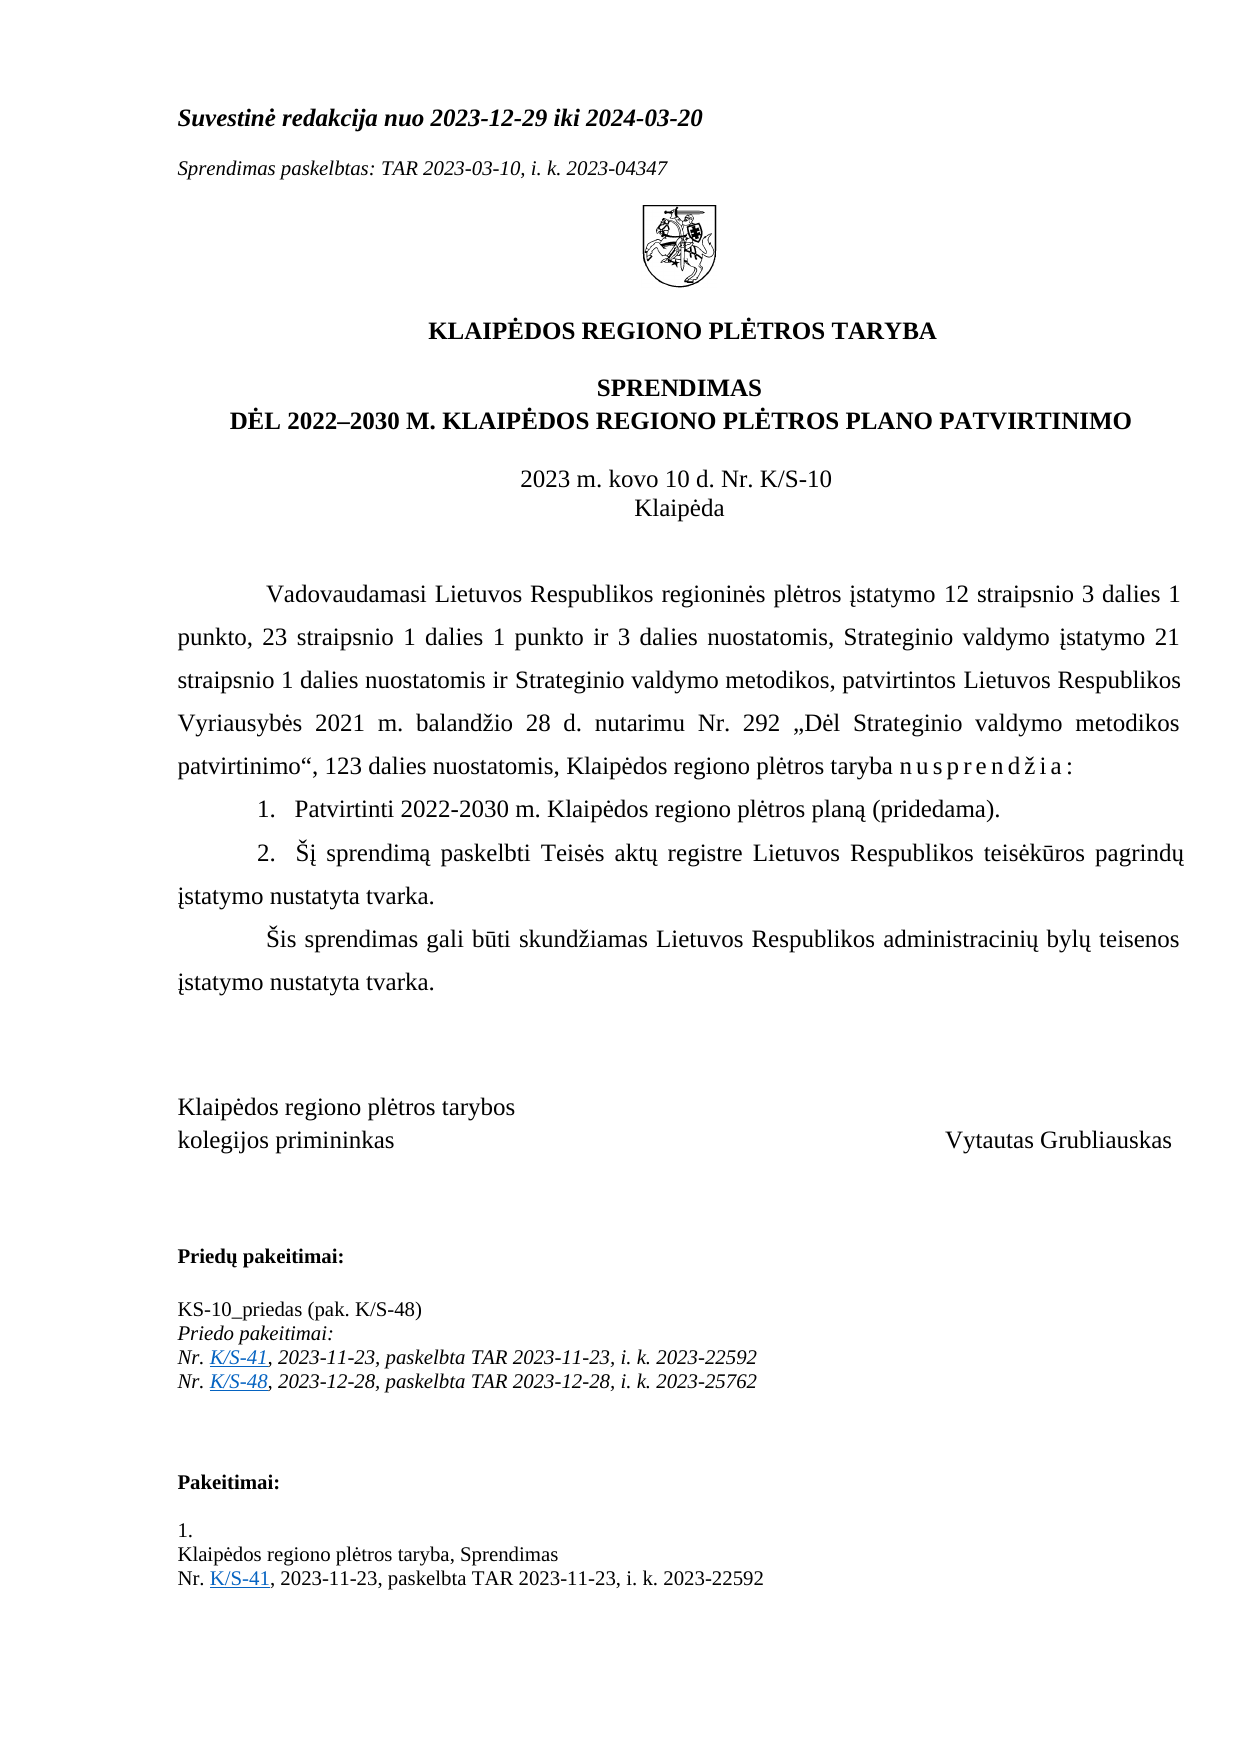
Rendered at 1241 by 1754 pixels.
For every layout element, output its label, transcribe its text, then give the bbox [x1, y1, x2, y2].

text DĖL 2022–2030 M. KLAIPĖDOS REGIONO PLĖTROS PLANO PATVIRTINIMO [177, 406, 1185, 435]
text SPRENDIMAS [177, 373, 1181, 402]
text 1. Patvirtinti 2022-2030 m. Klaipėdos regiono plėtros planą (pridedama). [257, 794, 1185, 823]
text Sprendimas paskelbtas: TAR 2023-03-10, i. k. 2023-04347 [177, 156, 1181, 180]
text Nr. K/S-41, 2023-11-23, paskelbta TAR 2023-11-23, i. k. 2023-22592 [177, 1345, 1181, 1369]
text Vadovaudamasi Lietuvos Respublikos regioninės plėtros įstatymo 12 straipsnio 3 dalies 1 punkto, 23 straipsnio 1 dalies 1 punkto ir 3 dalies nuostatomis, Strateginio valdymo įstatymo 21 straipsnio 1 dalies nuostatomis ir Strateginio valdymo metodikos, patvirtintos Lietuvos Respublikos Vyriausybės 2021 m. balandžio 28 d. nutarimu Nr. 292 „Dėl Strateginio valdymo metodikos patvirtinimo“, 123 dalies nuostatomis, Klaipėdos regiono plėtros taryba nusprendžia: [177, 579, 1181, 780]
text 2023 m. kovo 10 d. Nr. K/S-10 [177, 464, 1181, 493]
text Pakeitimai: [177, 1470, 1181, 1494]
text Priedų pakeitimai: [177, 1244, 1181, 1268]
text Priedo pakeitimai: [177, 1321, 1181, 1345]
text KS-10_priedas (pak. K/S-48) [177, 1297, 1181, 1321]
text Nr. K/S-41, 2023-11-23, paskelbta TAR 2023-11-23, i. k. 2023-22592 [177, 1566, 1181, 1590]
text Suvestinė redakcija nuo 2023-12-29 iki 2024-03-20 [177, 103, 1181, 132]
text Nr. K/S-48, 2023-12-28, paskelbta TAR 2023-12-28, i. k. 2023-25762 [177, 1369, 1181, 1393]
text Klaipėdos regiono plėtros tarybos [177, 1092, 1181, 1120]
text KLAIPĖDOS REGIONO PLĖTROS TARYBA [177, 316, 1181, 345]
text 2. Šį sprendimą paskelbti Teisės aktų registre Lietuvos Respublikos teisėkūros pagrindų įstatymo nustatyta tvarka. [177, 838, 1185, 909]
text Šis sprendimas gali būti skundžiamas Lietuvos Respublikos administracinių bylų teisenos įstatymo nustatyta tvarka. [177, 924, 1181, 996]
text Klaipėdos regiono plėtros taryba, Sprendimas [177, 1542, 1181, 1566]
text 1. [177, 1518, 1181, 1542]
text Klaipėda [177, 493, 1181, 521]
text kolegijos primininkas Vytautas Grubliauskas [177, 1125, 1181, 1153]
